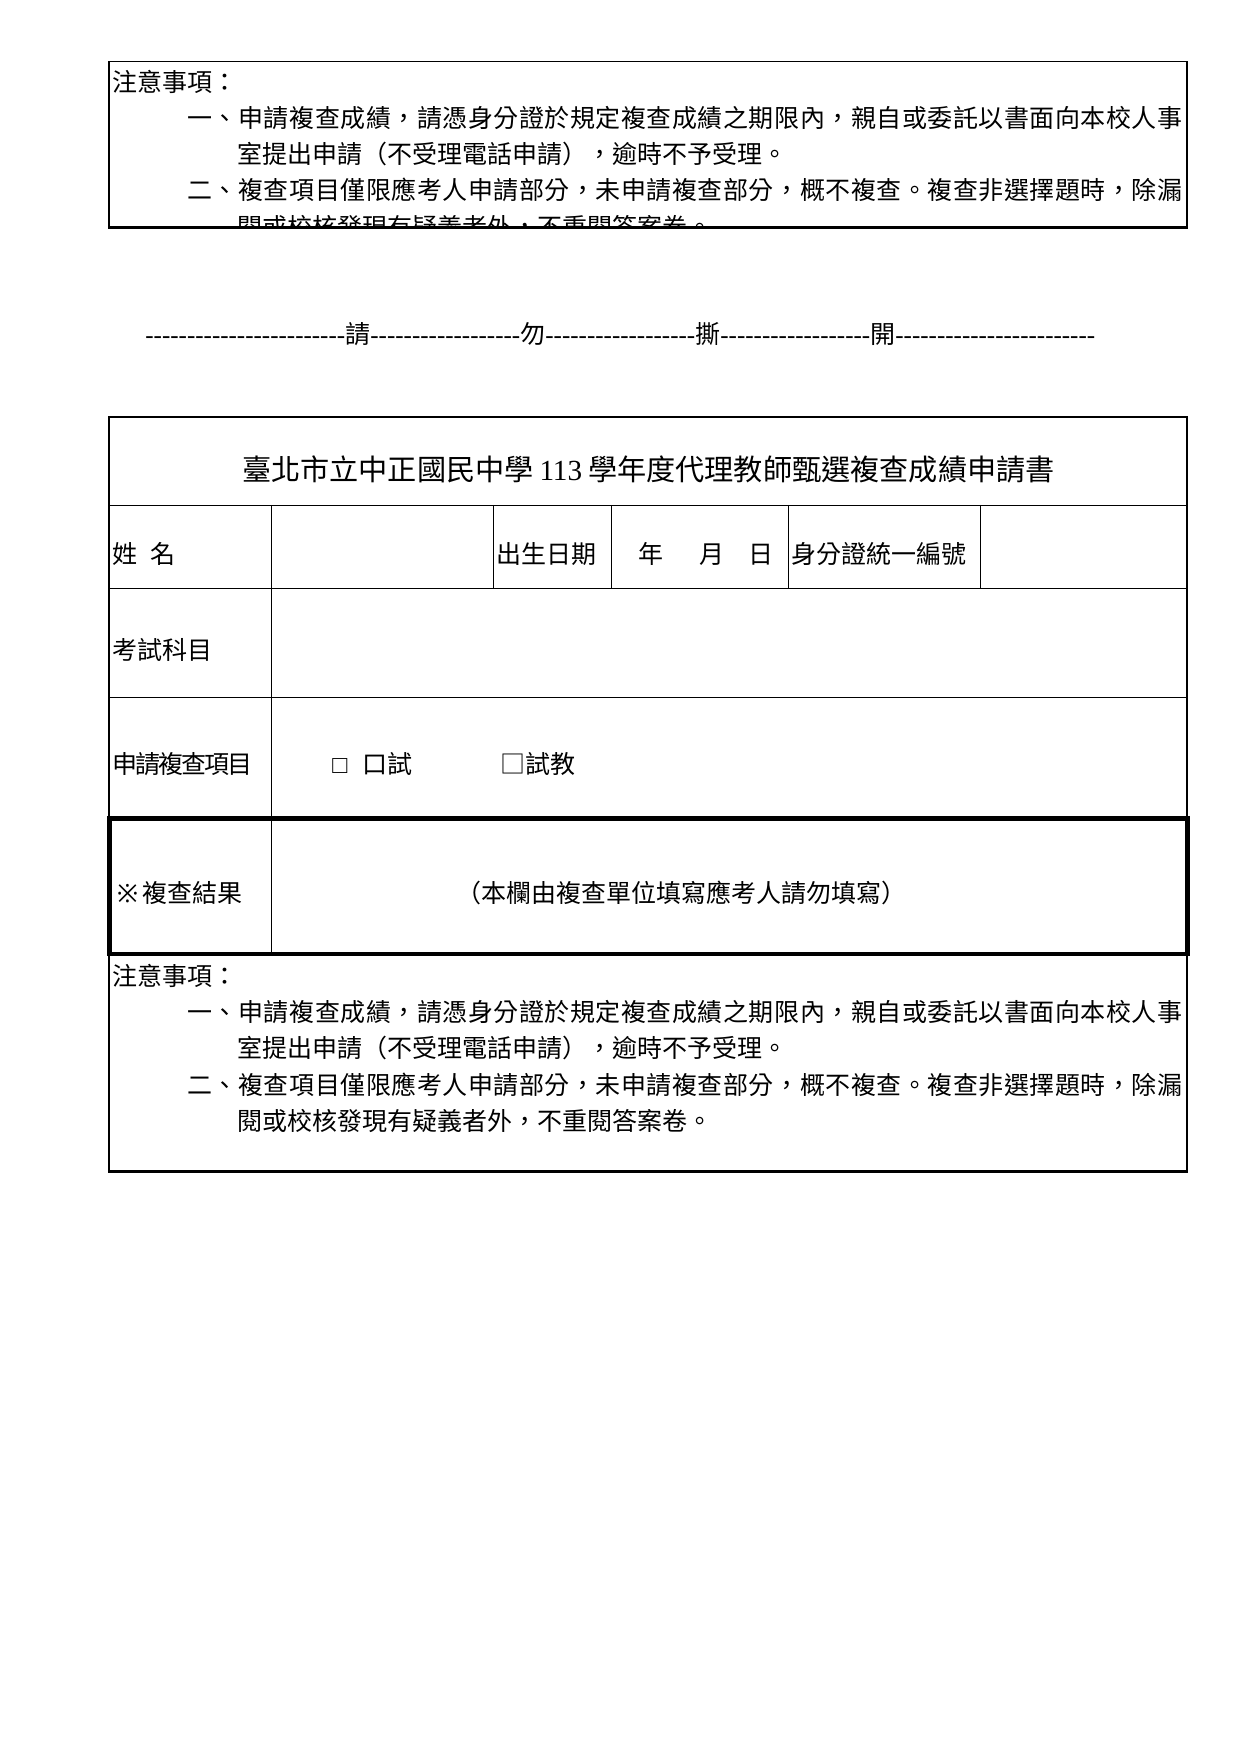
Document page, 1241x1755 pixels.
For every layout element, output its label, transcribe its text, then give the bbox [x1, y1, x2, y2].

table_cell □ 口試 □試教 [272, 698, 1186, 816]
table_cell 考試科目 [110, 589, 271, 697]
table_header 臺北市立中正國民中學113學年度代理教師甄選複查成績申請書 [110, 418, 1186, 505]
table_cell 出生日期 [494, 506, 611, 587]
table_cell 身分證統一編號 [789, 506, 980, 587]
table_cell 注意事項： 一、申請複查成績，請憑身分證於規定複查成績之期限內，親自或委託以書面向本校人事室提出申請（不受理電話申請），逾時不予受理。 二、複查項目僅限應考人申請部分，未申請複查部分，概不複查。複查非選擇題時，除漏閱或校核發現有疑義者外，不重閱答案卷。 [110, 956, 1186, 1170]
table_cell ※複查結果 [112, 821, 271, 952]
table_cell 年 月 日 [612, 506, 788, 587]
table_cell 姓 名 [110, 506, 271, 587]
text ------------------------請------------------勿------------------撕------------------開------------------------ [47, 291, 1193, 353]
table_cell [981, 506, 1186, 587]
table_cell 申請複查項目 [110, 698, 271, 816]
table_cell 注意事項： 一、申請複查成績，請憑身分證於規定複查成績之期限內，親自或委託以書面向本校人事室提出申請（不受理電話申請），逾時不予受理。 二、複查項目僅限應考人申請部分，未申請複查部分，概不複查。複查非選擇題時，除漏閱或校核發現有疑義者外，不重閱答案卷。 [110, 62, 1186, 226]
table_cell （本欄由複查單位填寫應考人請勿填寫） [272, 821, 1185, 952]
table_cell [272, 589, 1186, 697]
table_cell [272, 506, 493, 587]
